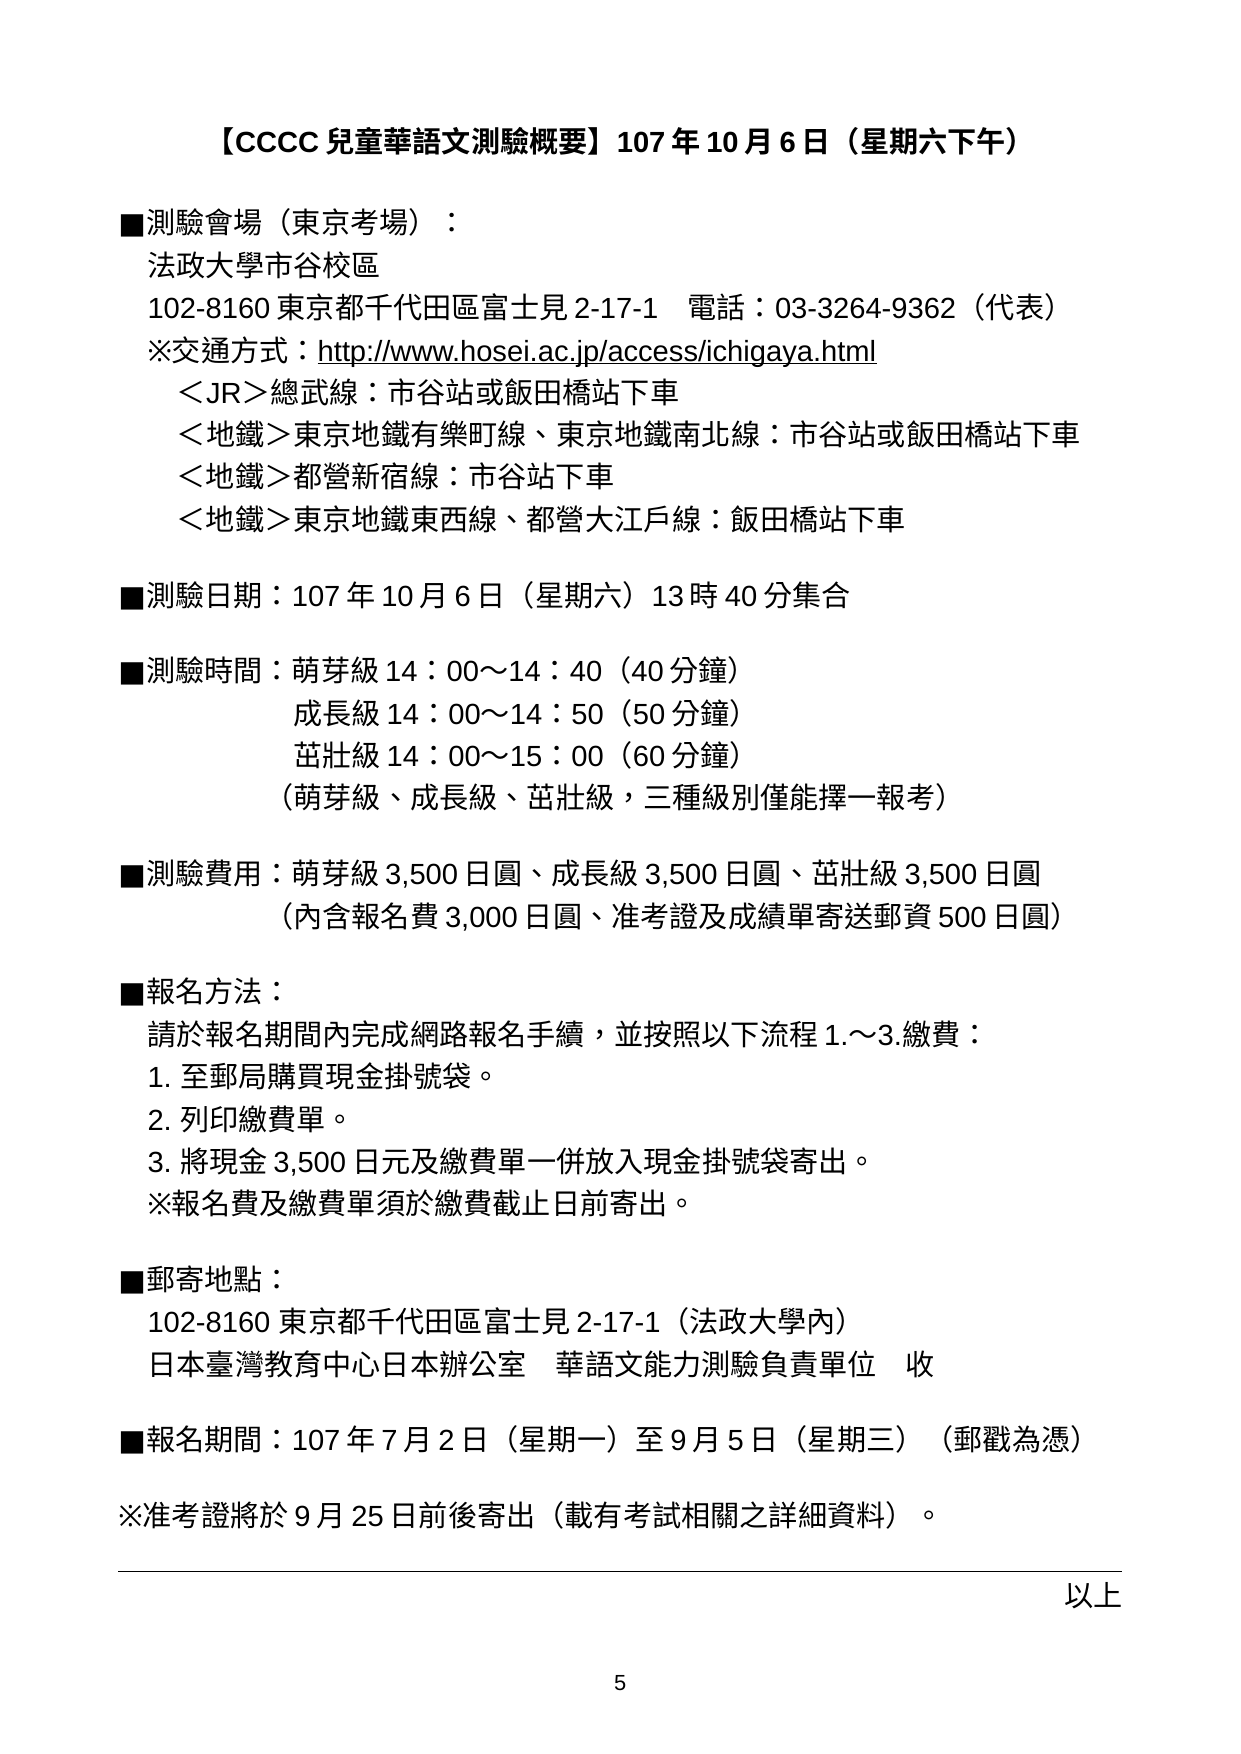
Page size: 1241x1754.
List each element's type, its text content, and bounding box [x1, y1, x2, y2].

text ※准考證將於9月25日前後寄出（載有考試相關之詳細資料）。 [118, 1493, 1122, 1535]
text 3. 將現金3,500日元及繳費單一併放入現金掛號袋寄出。 [118, 1138, 1122, 1181]
text 【CCCC兒童華語文測驗概要】107年10月6日（星期六下午） [118, 118, 1122, 160]
text ■測驗日期：107年10月6日（星期六）13時40分集合 [118, 572, 1122, 614]
text ※報名費及繳費單須於繳費截止日前寄出。 [118, 1181, 1122, 1223]
text 1. 至郵局購買現金掛號袋。 [118, 1054, 1122, 1096]
text （內含報名費3,000日圓、准考證及成績單寄送郵資500日圓） [118, 893, 1122, 936]
text 2. 列印繳費單。 [118, 1096, 1122, 1138]
text ■測驗會場（東京考場）： 法政大學市谷校區 102-8160東京都千代田區富士見2-17-1 電話：03-3264-9362（代表） [118, 200, 1122, 327]
text ■測驗時間：萌芽級14：00〜14：40（40分鐘） 成長級14：00〜14：50（50分鐘） 茁壯級14：00〜15：00（60分鐘） [118, 648, 1122, 775]
text ■郵寄地點： [118, 1256, 1122, 1299]
text ■測驗費用：萌芽級3,500日圓、成長級3,500日圓、茁壯級3,500日圓 [118, 851, 1122, 893]
text 102-8160 東京都千代田區富士見2-17-1（法政大學內） [118, 1299, 1122, 1341]
text ＜地鐵＞都營新宿線：市谷站下車 [118, 454, 1122, 496]
text ＜地鐵＞東京地鐵東西線、都營大江戶線：飯田橋站下車 [118, 496, 1122, 538]
text ＜JR＞總武線：市谷站或飯田橋站下車 ＜地鐵＞東京地鐵有樂町線、東京地鐵南北線：市谷站或飯田橋站下車 [177, 369, 1122, 454]
text ■報名方法： [118, 969, 1122, 1011]
text 請於報名期間內完成網路報名手續，並按照以下流程1.～3.繳費： [118, 1011, 1122, 1054]
text 以上 [118, 1572, 1122, 1615]
text 日本臺灣教育中心日本辦公室 華語文能力測驗負責單位 收 [118, 1341, 1122, 1383]
text ■報名期間：107年7月2日（星期一）至9月5日（星期三）（郵戳為憑） [118, 1417, 1134, 1459]
text （萌芽級、成長級、茁壯級，三種級別僅能擇一報考） [264, 775, 1122, 817]
text ※交通方式：http://www.hosei.ac.jp/access/ichigaya.html [118, 327, 1122, 369]
